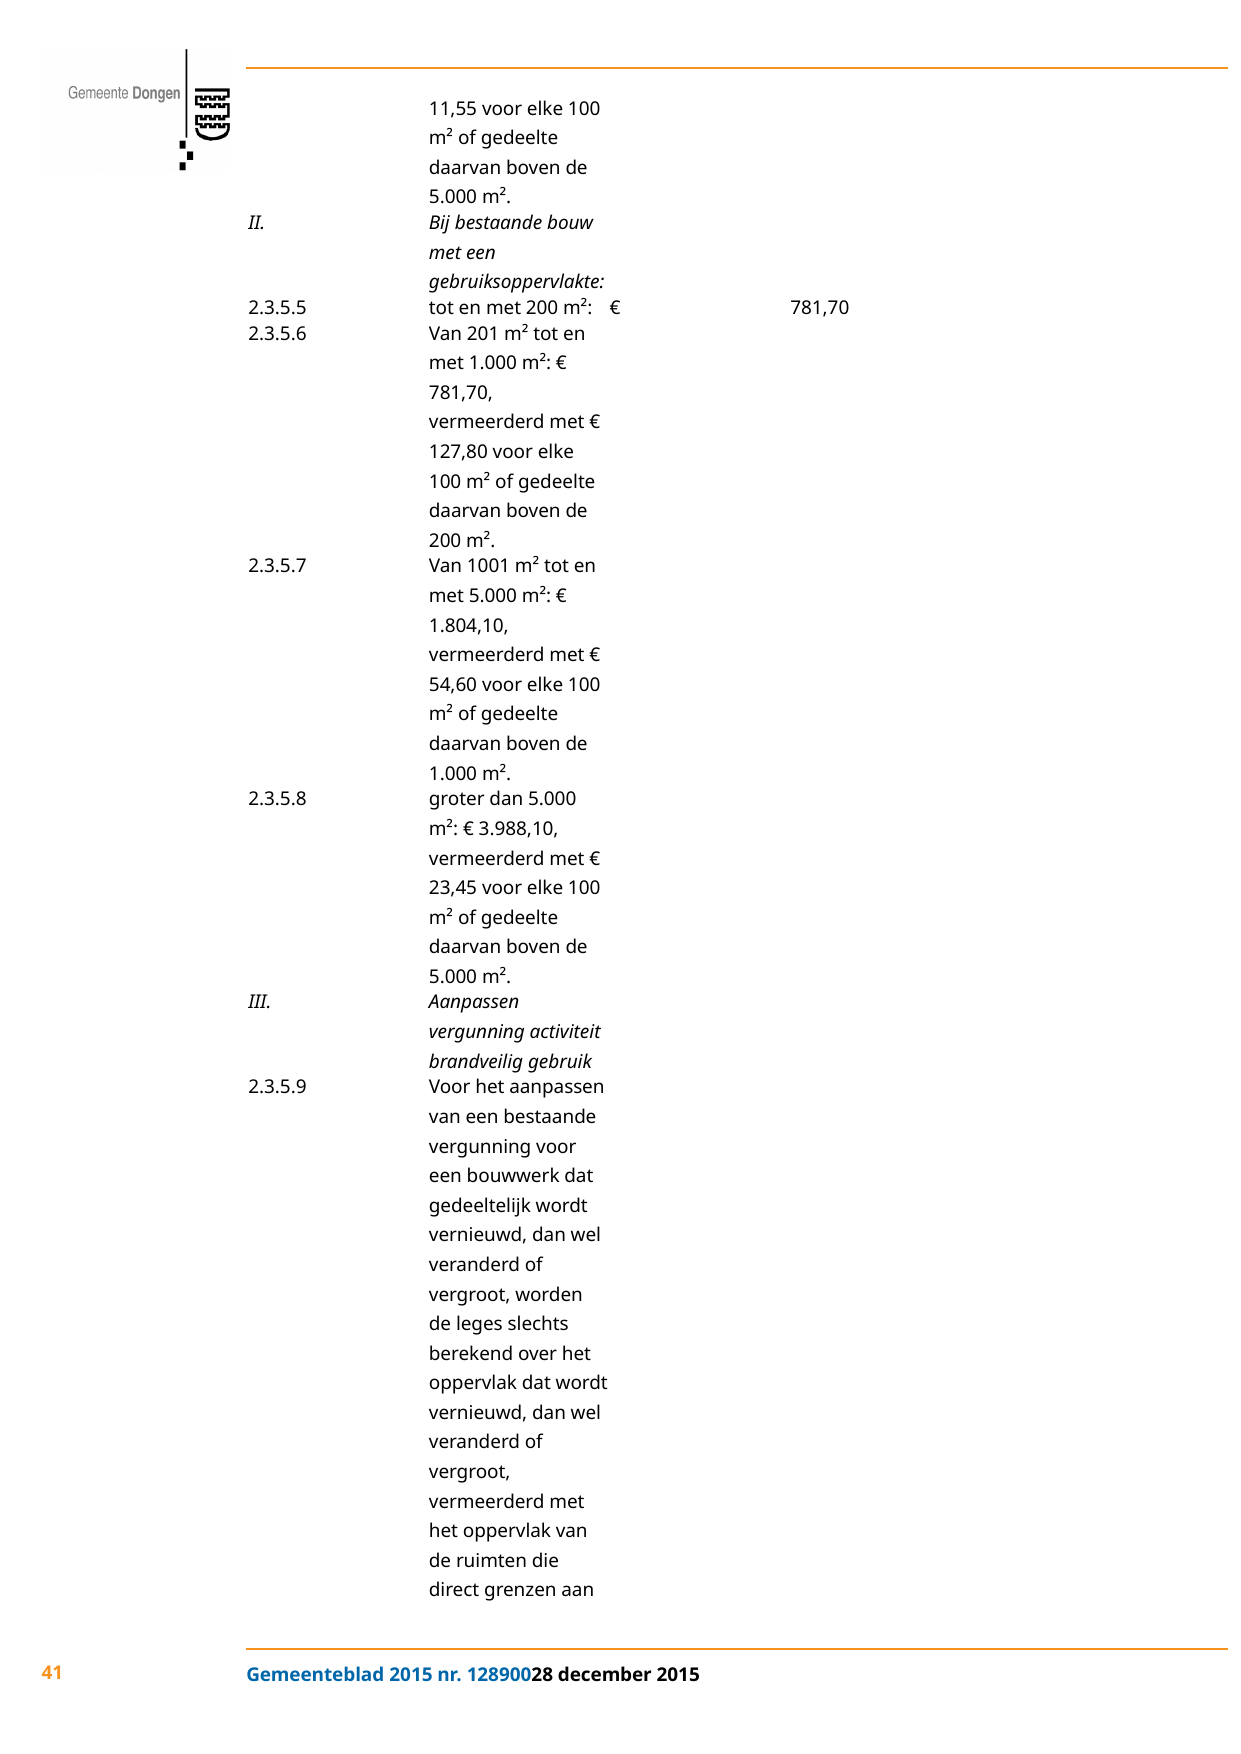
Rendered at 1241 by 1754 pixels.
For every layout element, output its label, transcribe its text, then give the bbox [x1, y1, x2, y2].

picture [41, 47, 231, 172]
table_cell 2.3.5.9 [248, 1074, 429, 1602]
table_cell Van 201 m² tot en met 1.000 m²: € 781,70, vermeerderd met € 127,80 voor elke 100 m² of gedeelte daarvan boven de 200 m². [429, 320, 609, 553]
table_cell 11,55 voor elke 100 m² of gedeelte daarvan boven de 5.000 m². [429, 95, 609, 209]
table_cell Aanpassen vergunning activiteit brandveilig gebruik [429, 989, 609, 1074]
table_cell [609, 786, 790, 989]
table_cell 2.3.5.7 [248, 553, 429, 786]
table_cell € [609, 294, 790, 320]
table_cell [790, 320, 971, 553]
table_cell [971, 294, 1152, 320]
table_cell [609, 95, 790, 209]
table_cell [971, 989, 1152, 1074]
table_cell groter dan 5.000 m²: € 3.988,10, vermeerderd met € 23,45 voor elke 100 m² of gedeelte daarvan boven de 5.000 m². [429, 786, 609, 989]
table_cell [971, 1074, 1152, 1602]
table_cell [609, 209, 790, 294]
table_cell 2.3.5.5 [248, 294, 429, 320]
table_cell [971, 95, 1152, 209]
table_cell 2.3.5.6 [248, 320, 429, 553]
table_cell [790, 209, 971, 294]
table_cell [609, 553, 790, 786]
table_cell [248, 95, 429, 209]
table_cell [971, 553, 1152, 786]
table_cell [790, 95, 971, 209]
table_cell [609, 989, 790, 1074]
table_cell [971, 320, 1152, 553]
table_cell 781,70 [790, 294, 971, 320]
table_cell [790, 553, 971, 786]
table_cell III. [248, 989, 429, 1074]
table_cell [971, 786, 1152, 989]
table_cell [790, 786, 971, 989]
table_cell [790, 1074, 971, 1602]
table_cell 2.3.5.8 [248, 786, 429, 989]
table_cell tot en met 200 m²: [429, 294, 609, 320]
table_cell [790, 989, 971, 1074]
table_cell [609, 1074, 790, 1602]
table_cell Voor het aanpassen van een bestaande vergunning voor een bouwwerk dat gedeeltelijk wordt vernieuwd, dan wel veranderd of vergroot, worden de leges slechts berekend over het oppervlak dat wordt vernieuwd, dan wel veranderd of vergroot, vermeerderd met het oppervlak van de ruimten die direct grenzen aan [429, 1074, 609, 1602]
table_cell Van 1001 m² tot en met 5.000 m²: € 1.804,10, vermeerderd met € 54,60 voor elke 100 m² of gedeelte daarvan boven de 1.000 m². [429, 553, 609, 786]
table_cell II. [248, 209, 429, 294]
table_cell [609, 320, 790, 553]
table_cell [971, 209, 1152, 294]
table_cell Bij bestaande bouw met een gebruiksoppervlakte: [429, 209, 609, 294]
